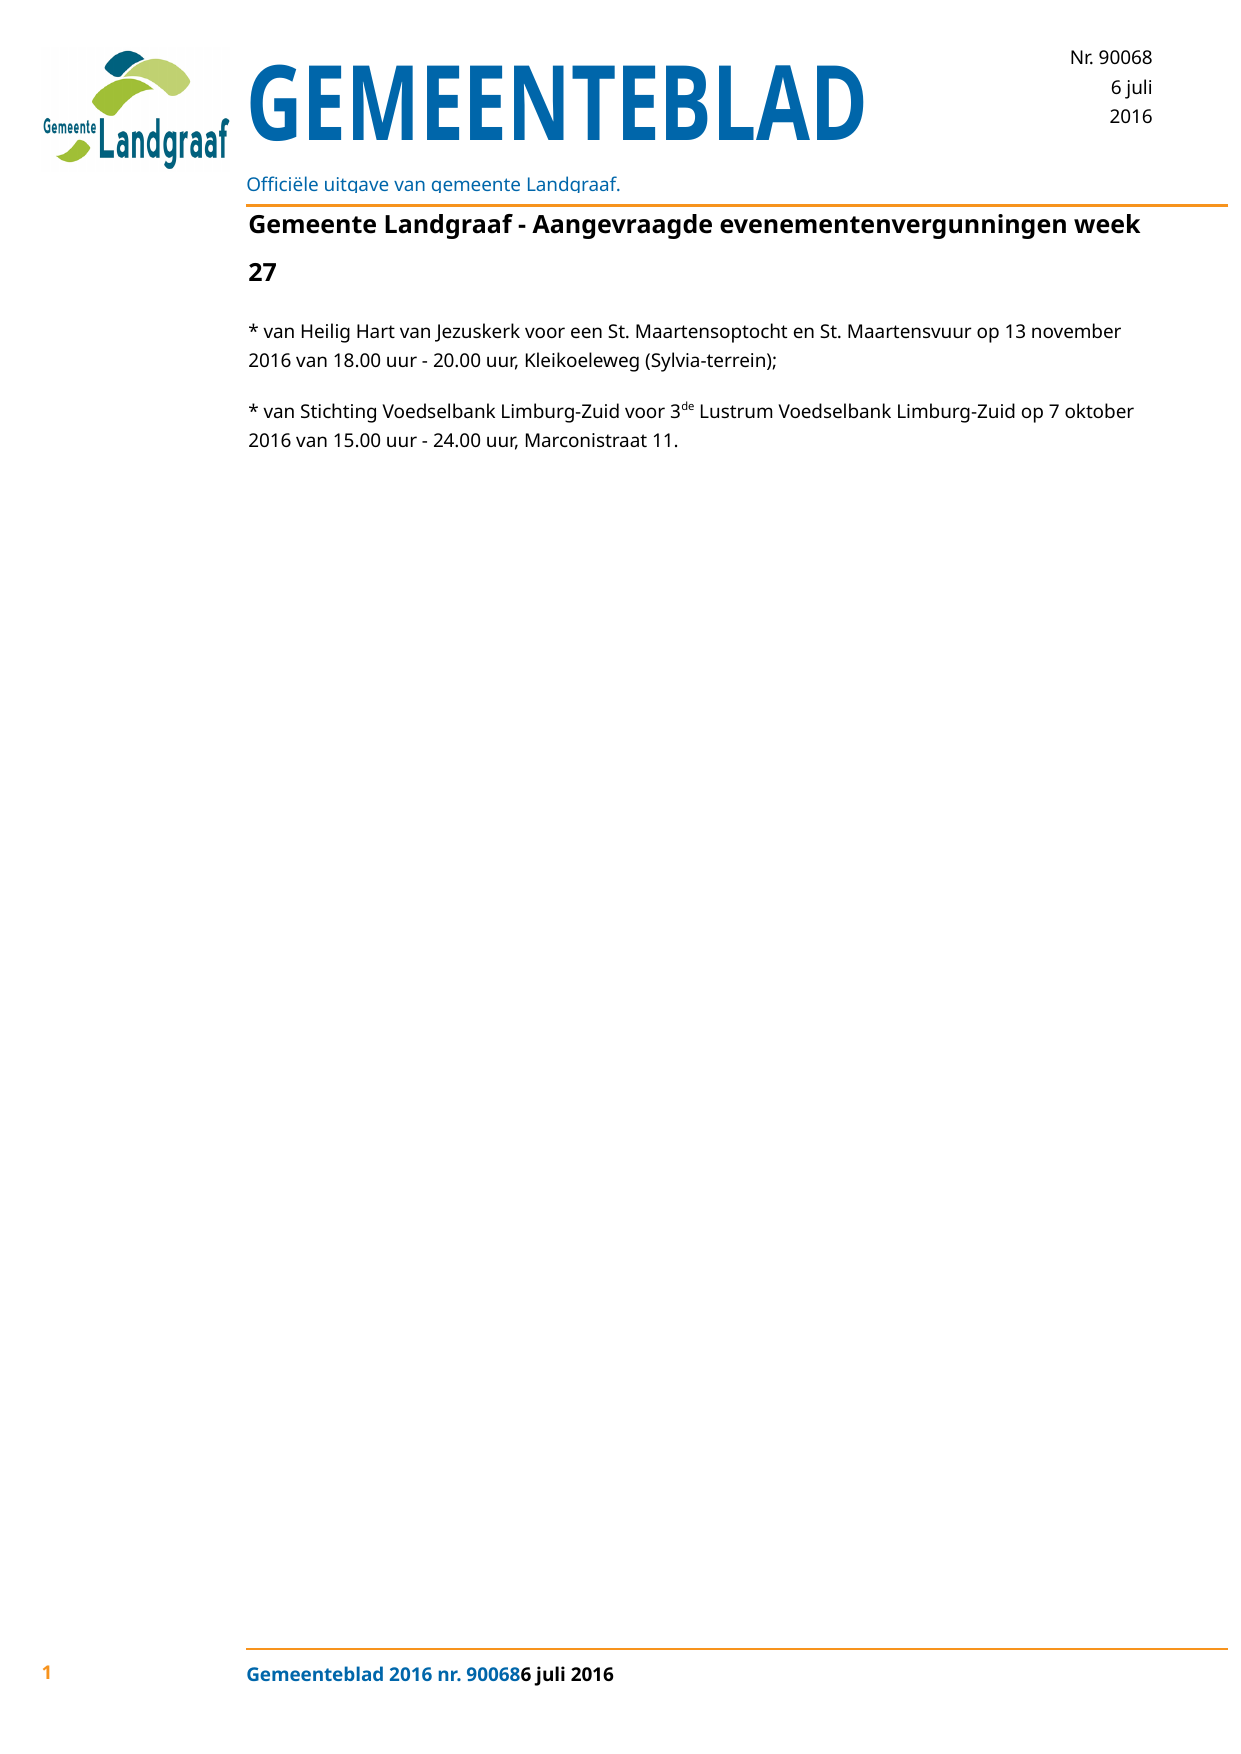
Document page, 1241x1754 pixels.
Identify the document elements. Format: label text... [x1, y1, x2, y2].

text Gemeente Landgraaf - Aangevraagde evenementenvergunningen week 27 [248, 207, 1152, 288]
text * van Stichting Voedselbank Limburg-Zuid voor 3de Lustrum Voedselbank Limburg-Zuid op 7 oktober 2016 van 15.00 uur - 24.00 uur, Marconistraat 11. [248, 398, 1152, 453]
picture [41, 47, 231, 172]
text * van Heilig Hart van Jezuskerk voor een St. Maartensoptocht en St. Maartensvuur op 13 november 2016 van 18.00 uur - 20.00 uur, Kleikoeleweg (Sylvia-terrein); [248, 318, 1152, 373]
